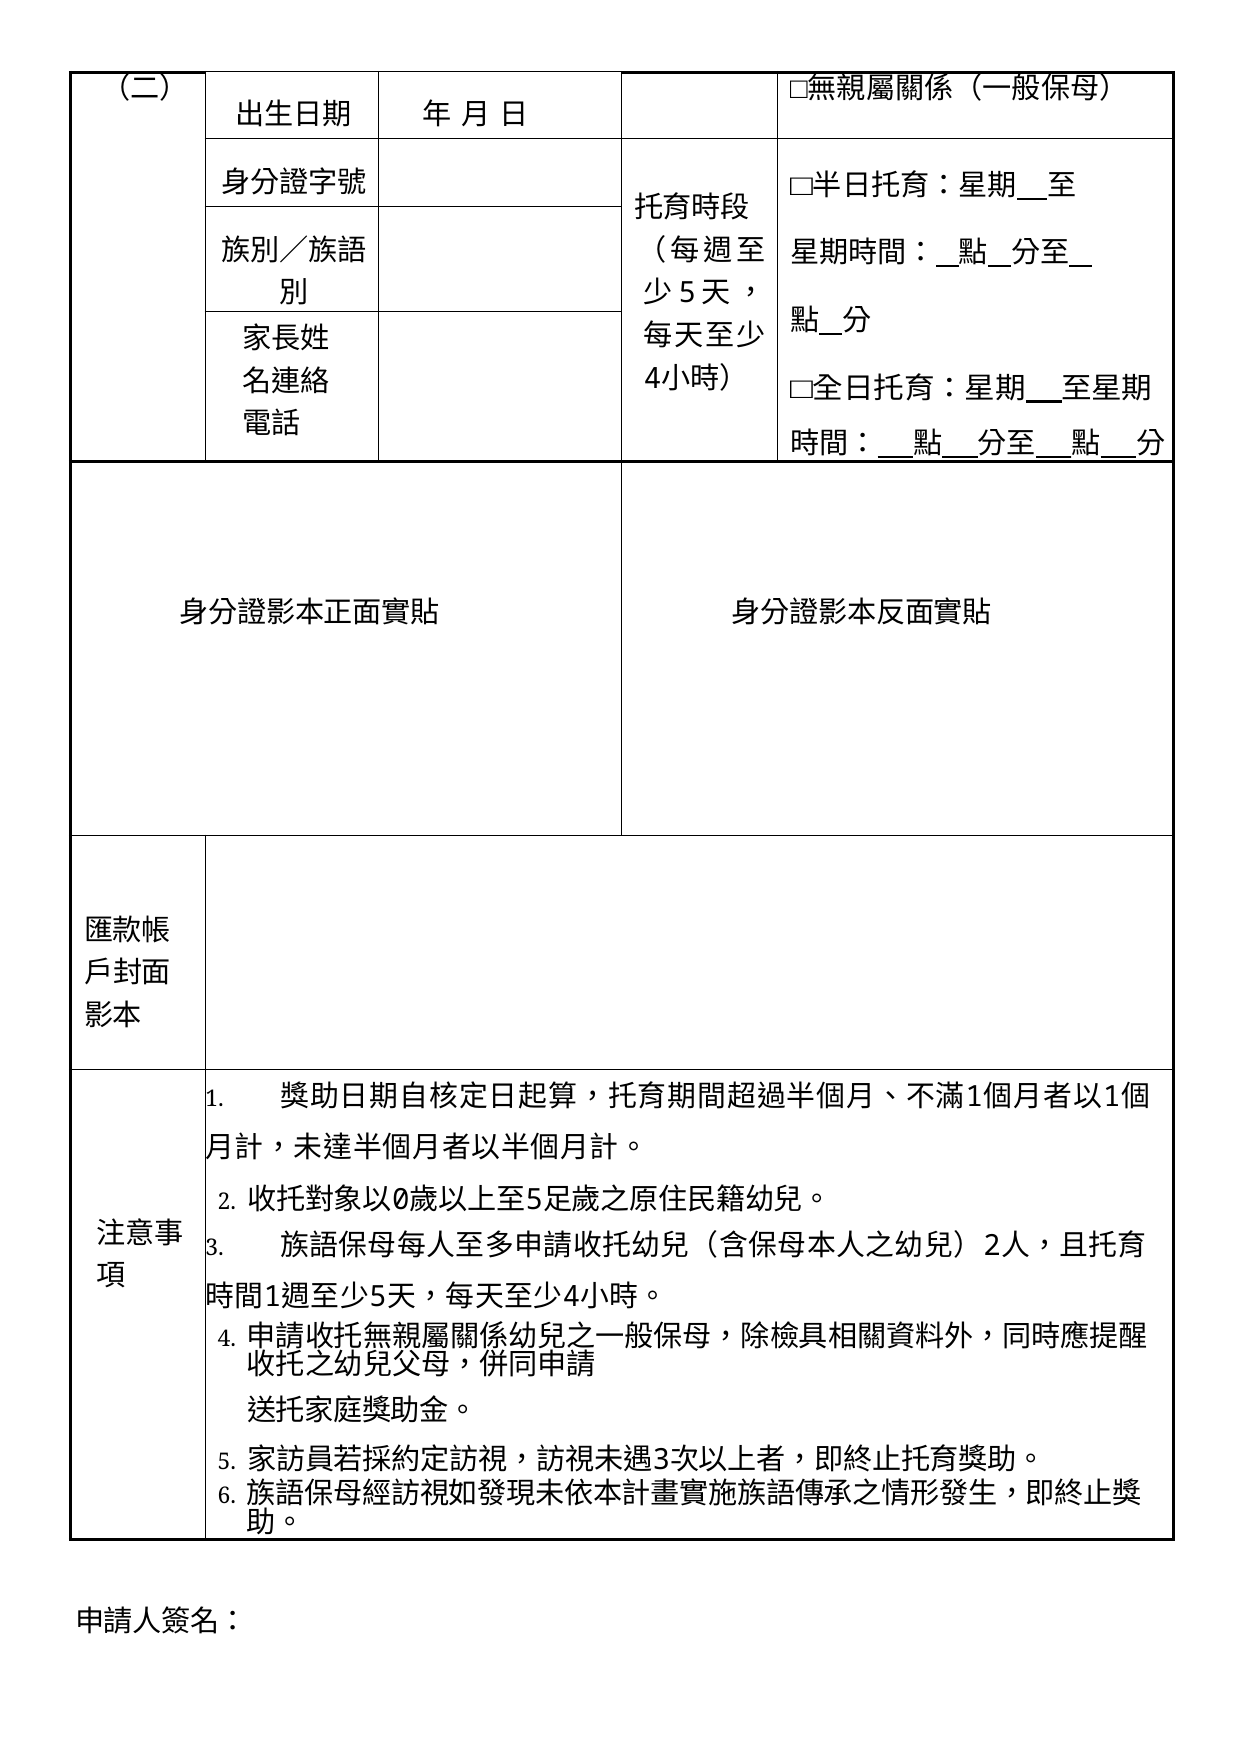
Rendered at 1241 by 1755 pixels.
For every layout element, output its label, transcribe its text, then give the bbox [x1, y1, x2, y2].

table_cell 匯款帳戶封面影本 [72, 836, 205, 1069]
table_cell 身分證影本反面實貼 [622, 463, 1172, 834]
text 申請人簽名： [75, 1598, 1211, 1640]
table_cell 身分證影本正面實貼 [72, 463, 621, 834]
table_header 出生日期 [206, 72, 378, 138]
table_cell 托育時段 （每週至少5天，每天至少4小時） [622, 139, 777, 460]
table_cell 獎助日期自核定日起算，托育期間超過半個月、不滿1個月者以1個月計，未達半個月者以半個月計。 收托對象以0歲以上至5足歲之原住民籍幼兒。 族語保母每人至多申請收托幼兒（含保母本人之幼兒）2人，且托育時間1週至少5天，每天至少4小時。 申請收托無親屬關係幼兒之一般保母，除檢具相關資料外，同時應提醒收托之幼兒父母，併同申請 送托家庭獎助金。 家訪員若採約定訪視，訪視未遇3次以上者，即終止托育獎助。 族語保母經訪視如發現未依本計畫實施族語傳承之情形發生，即終止獎助。 [206, 1070, 1172, 1538]
table_header □無親屬關係（一般保母） [778, 74, 1172, 138]
table_header 年 月 日 [379, 72, 621, 138]
table_cell [379, 139, 621, 206]
table_cell [379, 207, 621, 311]
table_cell 族別／族語別 [206, 207, 378, 311]
table_cell □半日托育：星期 至星期時間： 點 分至 點 分 □全日托育：星期 至星期 時間： 點 分至 點 分 [778, 139, 1172, 460]
table_header （二） [72, 74, 205, 460]
table_cell 注意事項 [72, 1070, 205, 1538]
table_cell 家長姓名連絡電話 [206, 312, 378, 460]
table_cell 身分證字號 [206, 139, 378, 206]
table_header [622, 74, 777, 138]
table_cell [379, 312, 621, 460]
table_cell [206, 836, 1172, 1069]
